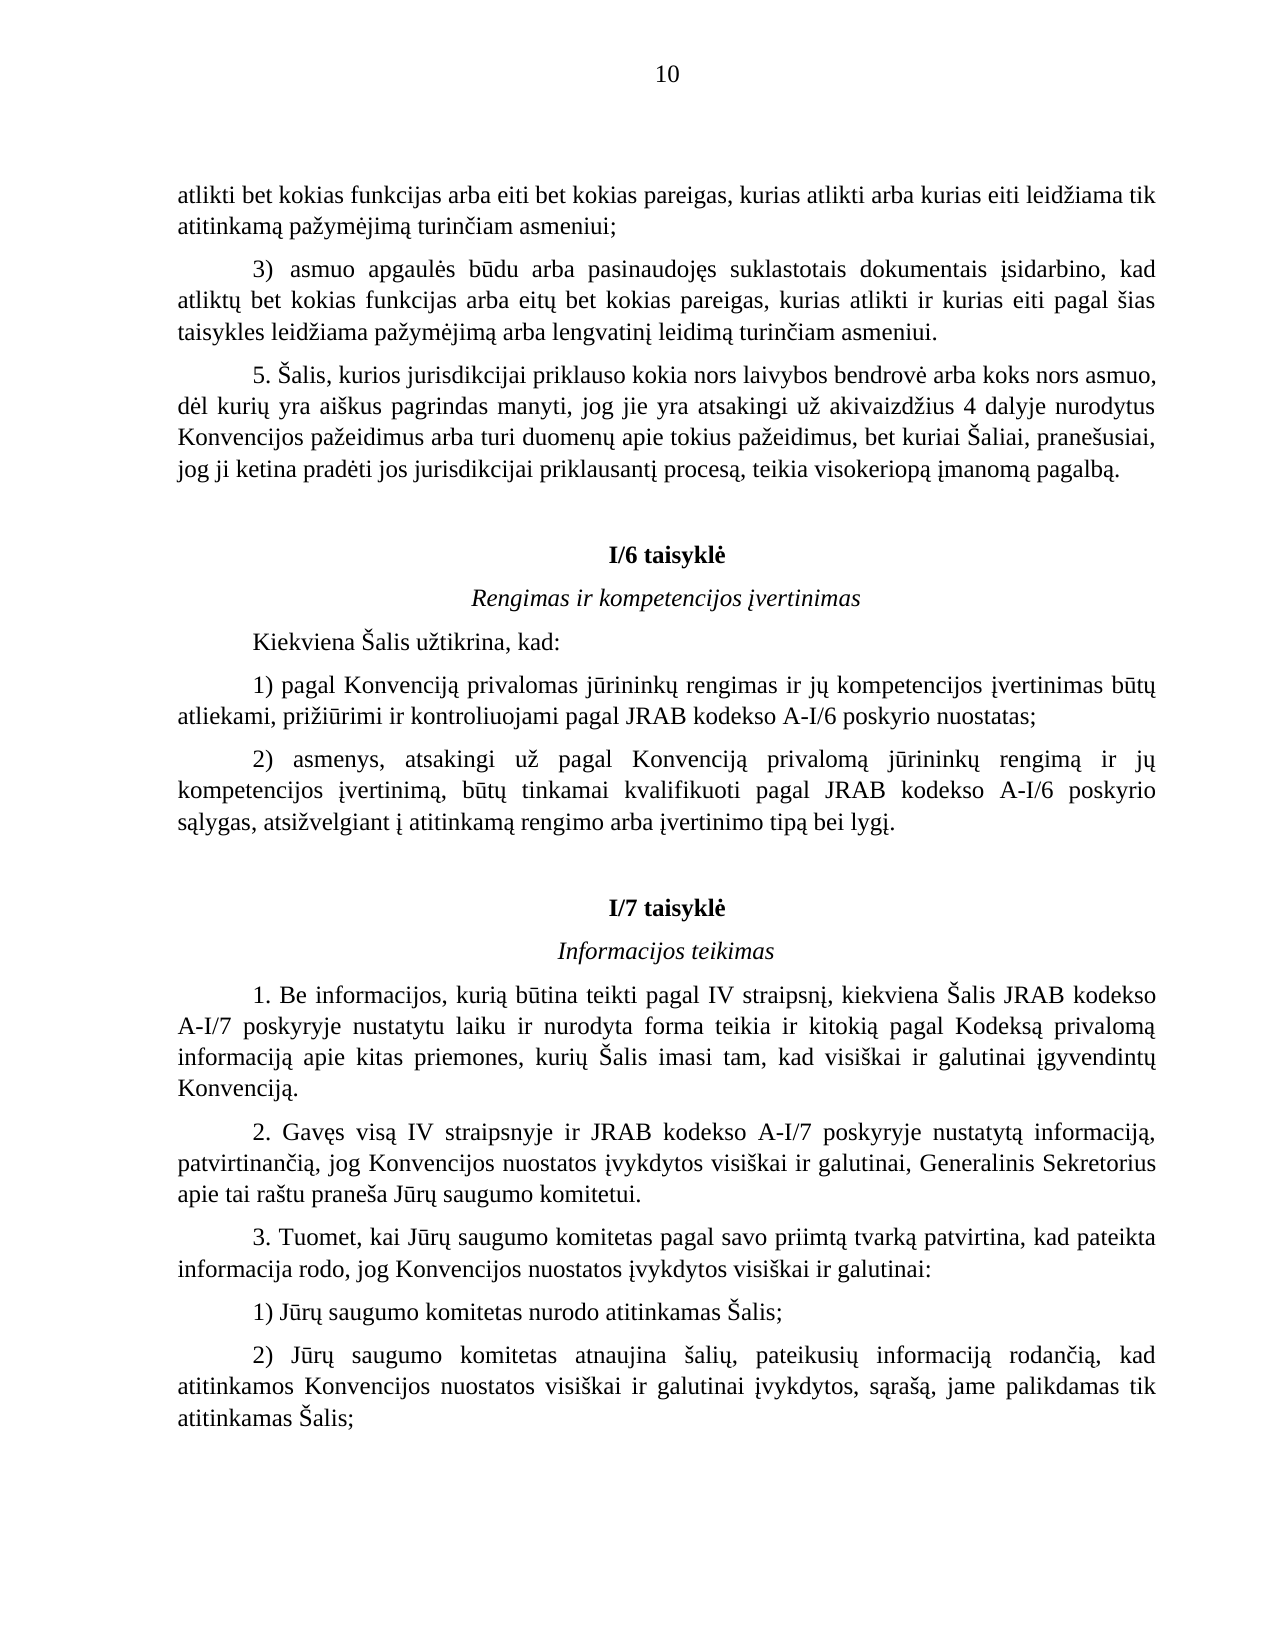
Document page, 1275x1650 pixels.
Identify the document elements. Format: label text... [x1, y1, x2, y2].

text 1) Jūrų saugumo komitetas nurodo atitinkamas Šalis; [177, 1294, 1157, 1326]
text 1. Be informacijos, kurią būtina teikti pagal IV straipsnį, kiekviena Šalis JRAB kodekso A-I/7 poskyryje nustatytu laiku ir nurodyta forma teikia ir kitokią pagal Kodeksą privalomą informaciją apie kitas priemones, kurių Šalis imasi tam, kad visiškai ir galutinai įgyvendintų Konvenciją. [177, 977, 1157, 1102]
text atlikti bet kokias funkcijas arba eiti bet kokias pareigas, kurias atlikti arba kurias eiti leidžiama tik atitinkamą pažymėjimą turinčiam asmeniui; [177, 177, 1157, 240]
text 2) asmenys, atsakingi už pagal Konvenciją privalomą jūrininkų rengimą ir jų kompetencijos įvertinimą, būtų tinkamai kvalifikuoti pagal JRAB kodekso A-I/6 poskyrio sąlygas, atsižvelgiant į atitinkamą rengimo arba įvertinimo tipą bei lygį. [177, 742, 1157, 836]
text Kiekviena Šalis užtikrina, kad: [177, 624, 1157, 655]
text 3) asmuo apgaulės būdu arba pasinaudojęs suklastotais dokumentais įsidarbino, kad atliktų bet kokias funkcijas arba eitų bet kokias pareigas, kurias atlikti ir kurias eiti pagal šias taisykles leidžiama pažymėjimą arba lengvatinį leidimą turinčiam asmeniui. [177, 252, 1157, 345]
text 1) pagal Konvenciją privalomas jūrininkų rengimas ir jų kompetencijos įvertinimas būtų atliekami, prižiūrimi ir kontroliuojami pagal JRAB kodekso A-I/6 poskyrio nuostatas; [177, 667, 1157, 730]
text 5. Šalis, kurios jurisdikcijai priklauso kokia nors laivybos bendrovė arba koks nors asmuo, dėl kurių yra aiškus pagrindas manyti, jog jie yra atsakingi už akivaizdžius 4 dalyje nurodytus Konvencijos pažeidimus arba turi duomenų apie tokius pažeidimus, bet kuriai Šaliai, pranešusiai, jog ji ketina pradėti jos jurisdikcijai priklausantį procesą, teikia visokeriopą įmanomą pagalbą. [177, 357, 1157, 482]
text I/6 taisyklė [177, 538, 1157, 569]
text Rengimas ir kompetencijos įvertinimas [177, 581, 1157, 612]
text 2) Jūrų saugumo komitetas atnaujina šalių, pateikusių informaciją rodančią, kad atitinkamos Konvencijos nuostatos visiškai ir galutinai įvykdytos, sąrašą, jame palikdamas tik atitinkamas Šalis; [177, 1338, 1157, 1431]
text I/7 taisyklė [177, 891, 1157, 922]
text 3. Tuomet, kai Jūrų saugumo komitetas pagal savo priimtą tvarką patvirtina, kad pateikta informacija rodo, jog Konvencijos nuostatos įvykdytos visiškai ir galutinai: [177, 1220, 1157, 1282]
text Informacijos teikimas [177, 934, 1157, 965]
text 2. Gavęs visą IV straipsnyje ir JRAB kodekso A-I/7 poskyryje nustatytą informaciją, patvirtinančią, jog Konvencijos nuostatos įvykdytos visiškai ir galutinai, Generalinis Sekretorius apie tai raštu praneša Jūrų saugumo komitetui. [177, 1114, 1157, 1208]
